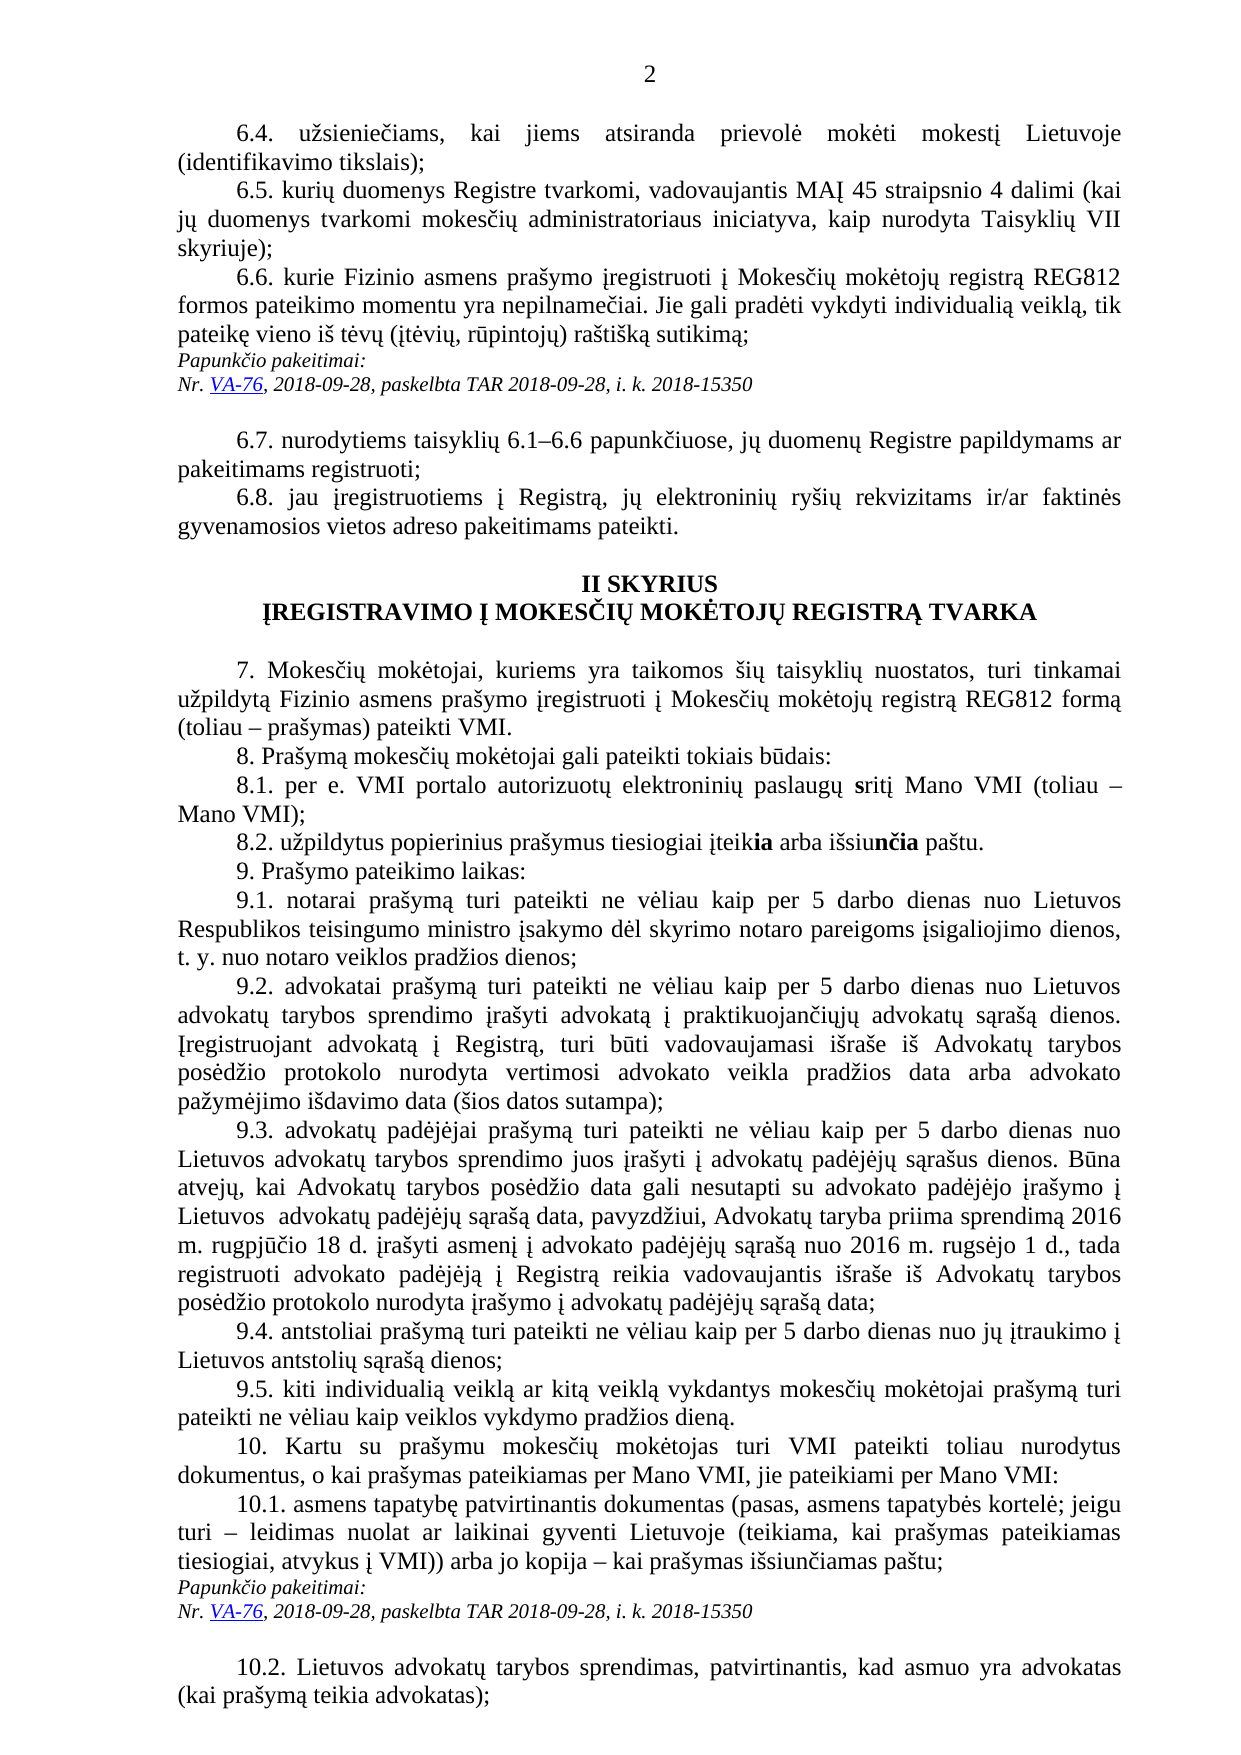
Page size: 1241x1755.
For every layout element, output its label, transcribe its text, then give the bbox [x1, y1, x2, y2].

text 8.2. užpildytus popierinius prašymus tiesiogiai įteikia arba išsiunčia paštu. [177, 827, 1122, 856]
text 9.5. kiti individualią veiklą ar kitą veiklą vykdantys mokesčių mokėtojai prašymą turi pateikti ne vėliau kaip veiklos vykdymo pradžios dieną. [177, 1374, 1122, 1431]
text 8.1. per e. VMI portalo autorizuotų elektroninių paslaugų sritį Mano VMI (toliau – Mano VMI); [177, 770, 1122, 827]
text 9.4. antstoliai prašymą turi pateikti ne vėliau kaip per 5 darbo dienas nuo jų įtraukimo į Lietuvos antstolių sąrašą dienos; [177, 1316, 1122, 1374]
text 9.3. advokatų padėjėjai prašymą turi pateikti ne vėliau kaip per 5 darbo dienas nuo Lietuvos advokatų tarybos sprendimo juos įrašyti į advokatų padėjėjų sąrašus dienos. Būna atvejų, kai Advokatų tarybos posėdžio data gali nesutapti su advokato padėjėjo įrašymo į Lietuvos advokatų padėjėjų sąrašą data, pavyzdžiui, Advokatų taryba priima sprendimą 2016 m. rugpjūčio 18 d. įrašyti asmenį į advokato padėjėjų sąrašą nuo 2016 m. rugsėjo 1 d., tada registruoti advokato padėjėją į Registrą reikia vadovaujantis išraše iš Advokatų tarybos posėdžio protokolo nurodyta įrašymo į advokatų padėjėjų sąrašą data; [177, 1115, 1122, 1316]
text Papunkčio pakeitimai: [177, 1575, 1122, 1599]
text ĮREGISTRAVIMO Į MOKESČIŲ MOKĖTOJŲ REGISTRĄ TVARKA [177, 597, 1122, 626]
text Papunkčio pakeitimai: [177, 348, 1122, 372]
text 6.6. kurie Fizinio asmens prašymo įregistruoti į Mokesčių mokėtojų registrą REG812 formos pateikimo momentu yra nepilnamečiai. Jie gali pradėti vykdyti individualią veiklą, tik pateikę vieno iš tėvų (įtėvių, rūpintojų) raštišką sutikimą; [177, 262, 1122, 348]
text 10. Kartu su prašymu mokesčių mokėtojas turi VMI pateikti toliau nurodytus dokumentus, o kai prašymas pateikiamas per Mano VMI, jie pateikiami per Mano VMI: [177, 1431, 1122, 1489]
text 9.1. notarai prašymą turi pateikti ne vėliau kaip per 5 darbo dienas nuo Lietuvos Respublikos teisingumo ministro įsakymo dėl skyrimo notaro pareigoms įsigaliojimo dienos, t. y. nuo notaro veiklos pradžios dienos; [177, 885, 1122, 971]
text 6.4. užsieniečiams, kai jiems atsiranda prievolė mokėti mokestį Lietuvoje (identifikavimo tikslais); [177, 118, 1122, 176]
text 9. Prašymo pateikimo laikas: [177, 856, 1122, 885]
text 7. Mokesčių mokėtojai, kuriems yra taikomos šių taisyklių nuostatos, turi tinkamai užpildytą Fizinio asmens prašymo įregistruoti į Mokesčių mokėtojų registrą REG812 formą (toliau – prašymas) pateikti VMI. [177, 655, 1122, 741]
text 8. Prašymą mokesčių mokėtojai gali pateikti tokiais būdais: [177, 741, 1122, 770]
text 10.2. Lietuvos advokatų tarybos sprendimas, patvirtinantis, kad asmuo yra advokatas (kai prašymą teikia advokatas); [177, 1652, 1122, 1709]
text 9.2. advokatai prašymą turi pateikti ne vėliau kaip per 5 darbo dienas nuo Lietuvos advokatų tarybos sprendimo įrašyti advokatą į praktikuojančiųjų advokatų sąrašą dienos. Įregistruojant advokatą į Registrą, turi būti vadovaujamasi išraše iš Advokatų tarybos posėdžio protokolo nurodyta vertimosi advokato veikla pradžios data arba advokato pažymėjimo išdavimo data (šios datos sutampa); [177, 971, 1122, 1115]
text 6.5. kurių duomenys Registre tvarkomi, vadovaujantis MAĮ 45 straipsnio 4 dalimi (kai jų duomenys tvarkomi mokesčių administratoriaus iniciatyva, kaip nurodyta Taisyklių VII skyriuje); [177, 176, 1122, 262]
text Nr. VA-76, 2018-09-28, paskelbta TAR 2018-09-28, i. k. 2018-15350 [177, 1599, 1122, 1623]
text 6.7. nurodytiems taisyklių 6.1–6.6 papunkčiuose, jų duomenų Registre papildymams ar pakeitimams registruoti; [177, 425, 1122, 482]
text Nr. VA-76, 2018-09-28, paskelbta TAR 2018-09-28, i. k. 2018-15350 [177, 372, 1122, 396]
text 10.1. asmens tapatybę patvirtinantis dokumentas (pasas, asmens tapatybės kortelė; jeigu turi – leidimas nuolat ar laikinai gyventi Lietuvoje (teikiama, kai prašymas pateikiamas tiesiogiai, atvykus į VMI)) arba jo kopija – kai prašymas išsiunčiamas paštu; [177, 1489, 1122, 1575]
text II SKYRIUS [177, 569, 1122, 597]
text 6.8. jau įregistruotiems į Registrą, jų elektroninių ryšių rekvizitams ir/ar faktinės gyvenamosios vietos adreso pakeitimams pateikti. [177, 482, 1122, 540]
